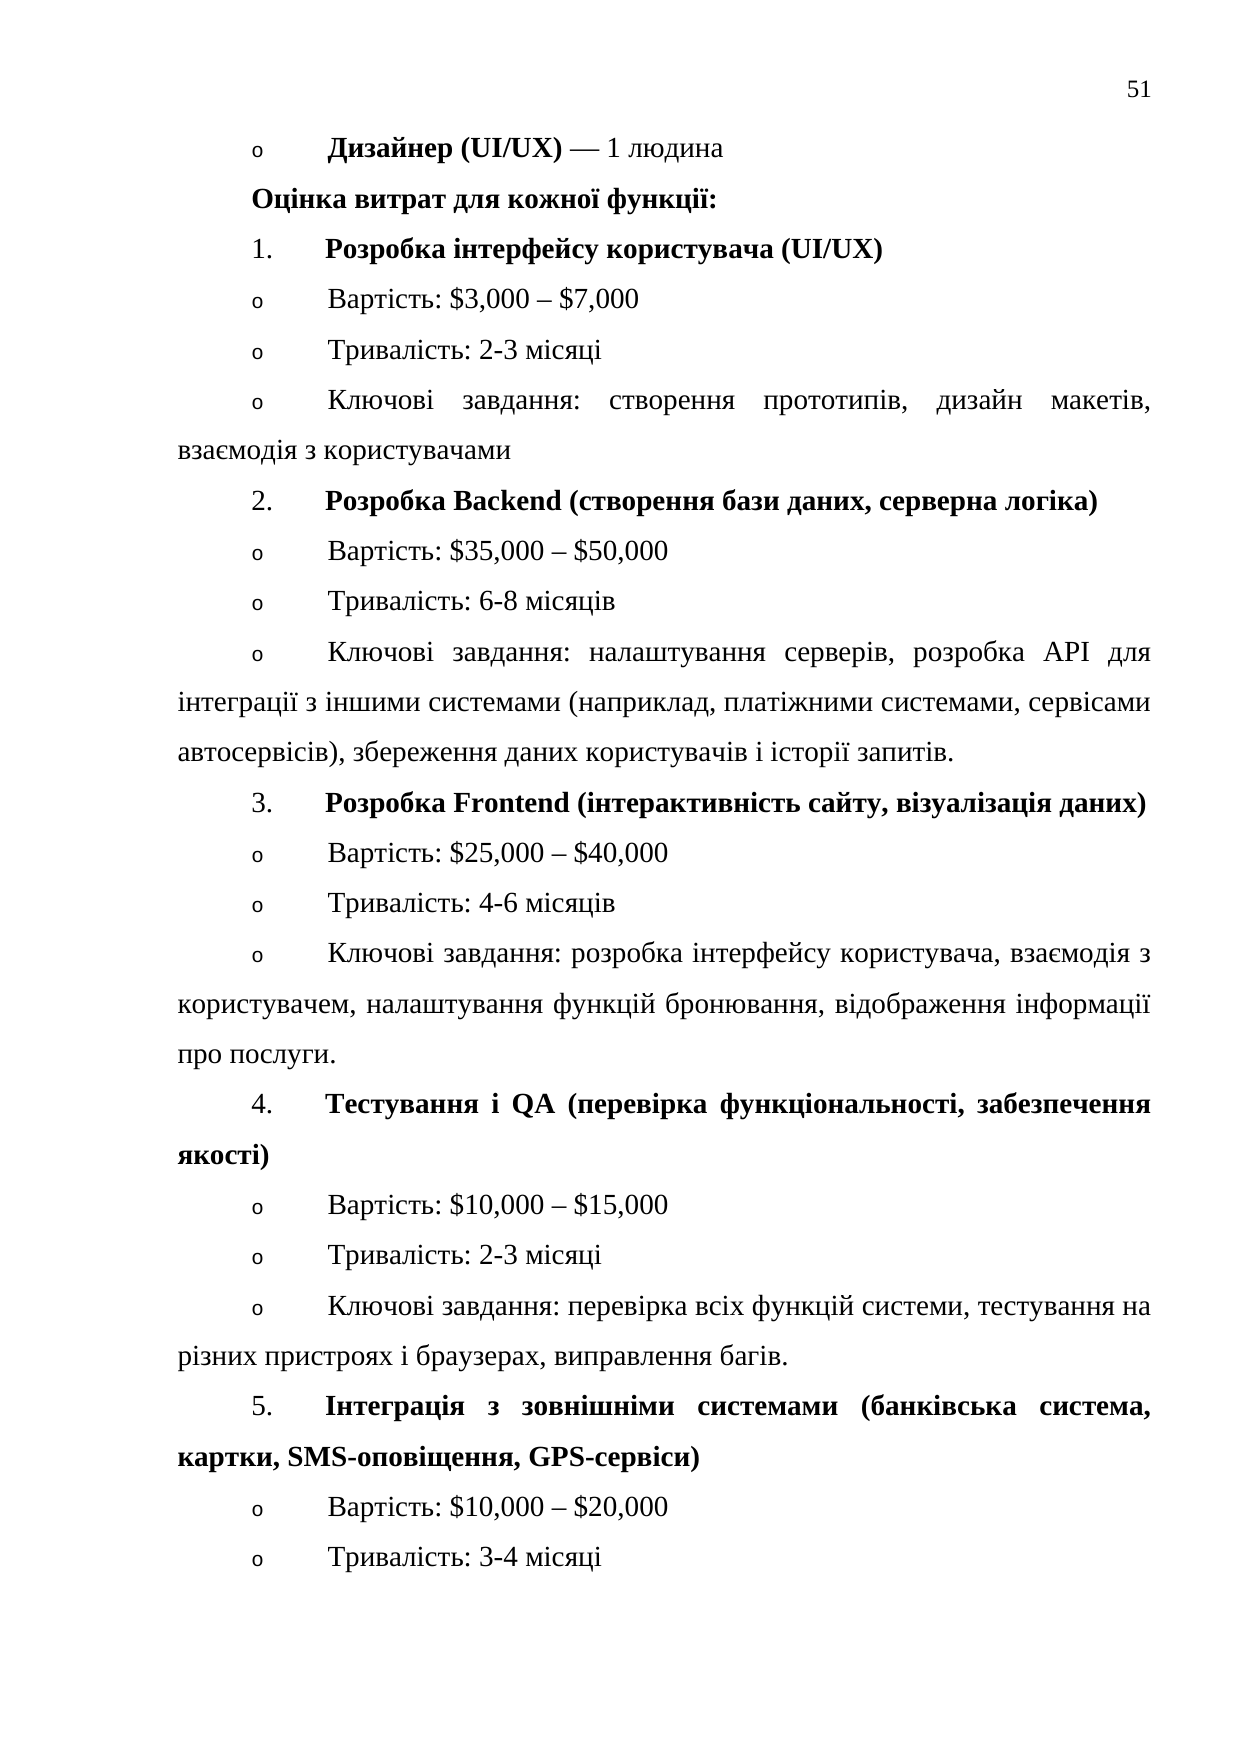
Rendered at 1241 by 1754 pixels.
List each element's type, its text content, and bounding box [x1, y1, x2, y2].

subtitle Оцінка витрат для кожної функції: [177, 181, 1152, 214]
list Вартість: $3,000 – $7,000 [177, 282, 1152, 315]
list Тривалість: 2-3 місяці [177, 1237, 1152, 1271]
list Вартість: $10,000 – $15,000 [177, 1187, 1152, 1221]
list Тестування і QA (перевірка функціональності, забезпечення якості) [177, 1087, 1152, 1170]
list Ключові завдання: перевірка всіх функцій системи, тестування на різних пристроях і браузерах, виправлення багів. [177, 1288, 1152, 1372]
list Тривалість: 6-8 місяців [177, 583, 1152, 617]
list Тривалість: 3-4 місяці [177, 1539, 1152, 1573]
list Тривалість: 2-3 місяці [177, 332, 1152, 365]
list Розробка інтерфейсу користувача (UI/UX) [177, 231, 1152, 265]
list Розробка Backend (створення бази даних, серверна логіка) [177, 483, 1152, 516]
list Дизайнер (UI/UX) — 1 людина [177, 131, 1152, 164]
list Вартість: $35,000 – $50,000 [177, 533, 1152, 567]
list Ключові завдання: створення прототипів, дизайн макетів, взаємодія з користувачами [177, 382, 1152, 466]
list Вартість: $10,000 – $20,000 [177, 1489, 1152, 1523]
list Розробка Frontend (інтерактивність сайту, візуалізація даних) [177, 785, 1152, 818]
list Інтеграція з зовнішніми системами (банківська система, картки, SMS-оповіщення, GPS-сервіси) [177, 1388, 1152, 1472]
list Тривалість: 4-6 місяців [177, 885, 1152, 919]
list Ключові завдання: налаштування серверів, розробка API для інтеграції з іншими системами (наприклад, платіжними системами, сервісами автосервісів), збереження даних користувачів і історії запитів. [177, 634, 1152, 768]
list Вартість: $25,000 – $40,000 [177, 835, 1152, 868]
list Ключові завдання: розробка інтерфейсу користувача, взаємодія з користувачем, налаштування функцій бронювання, відображення інформації про послуги. [177, 936, 1152, 1070]
